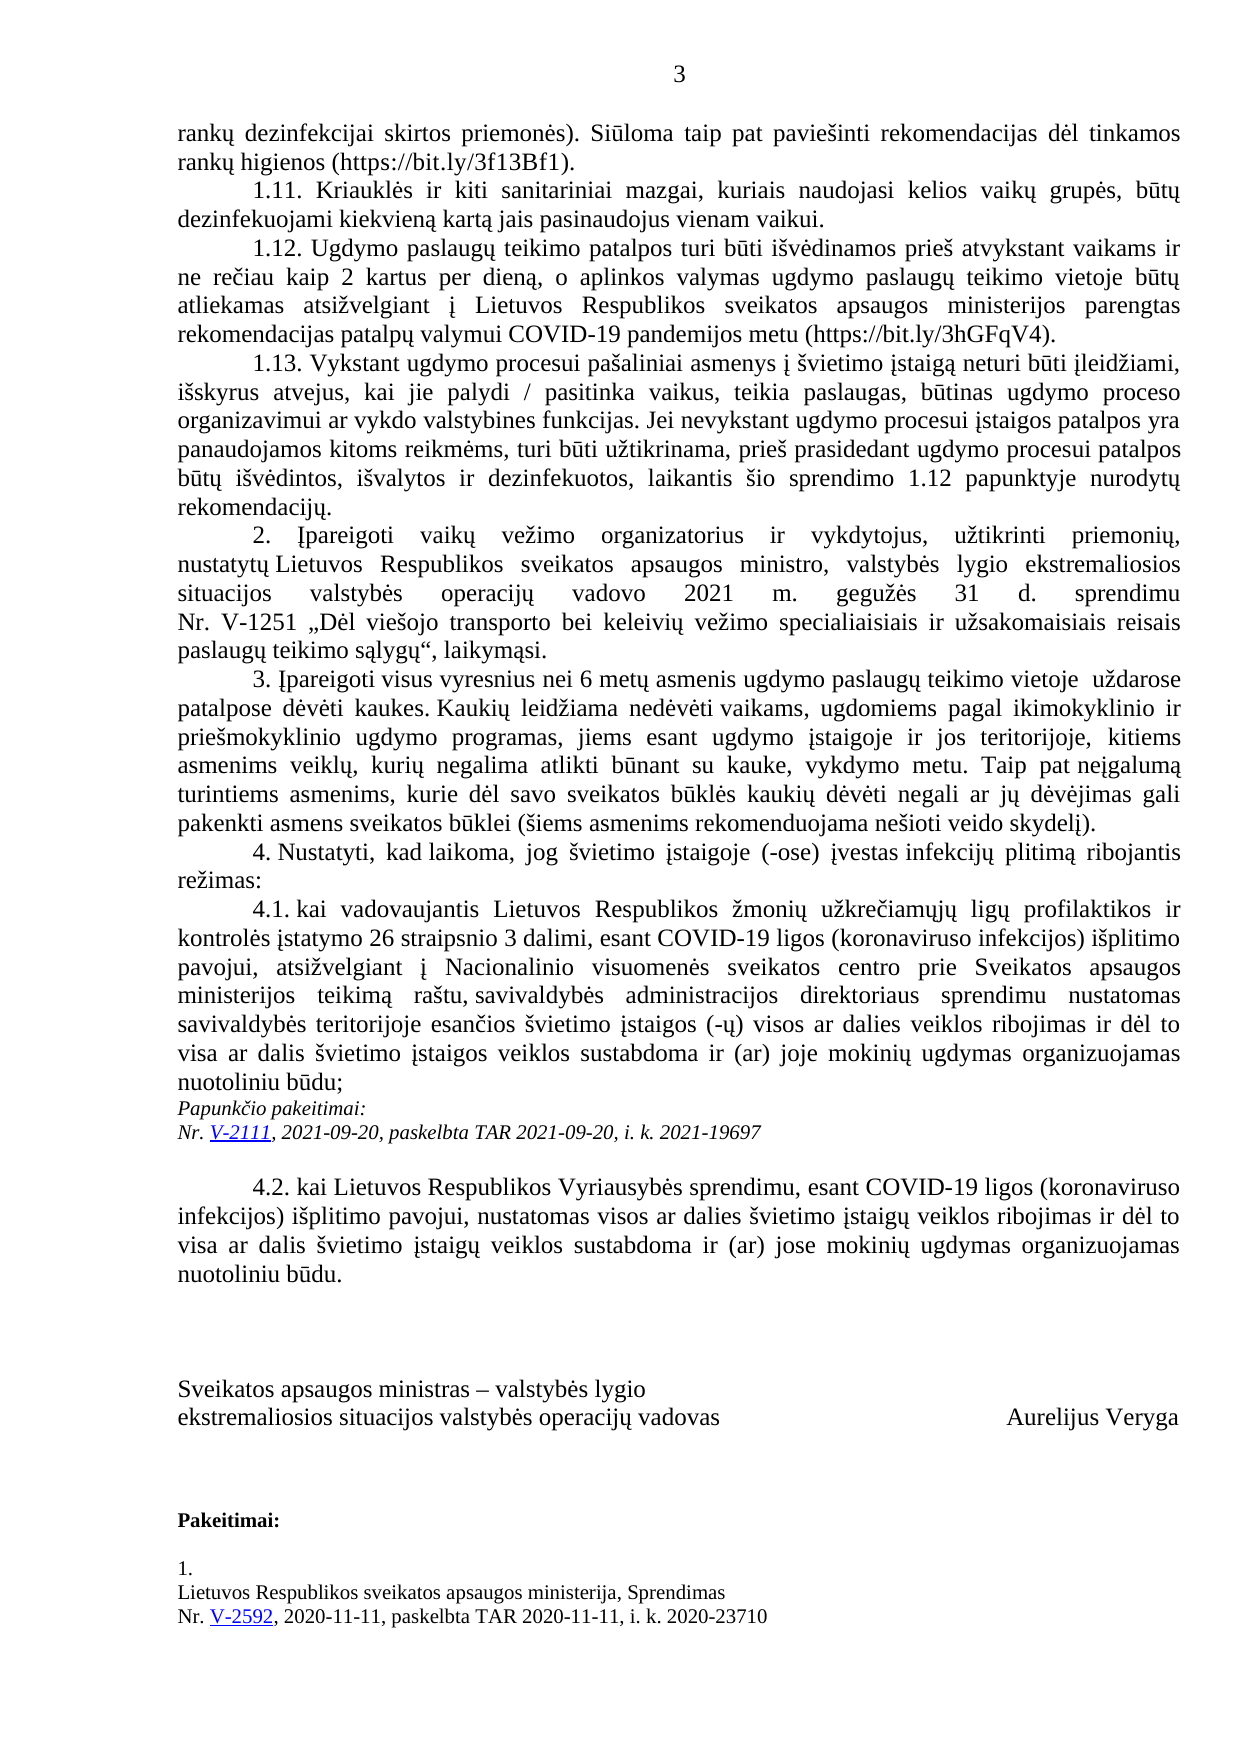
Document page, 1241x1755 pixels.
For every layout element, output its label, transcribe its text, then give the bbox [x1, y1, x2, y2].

text 2. Įpareigoti vaikų vežimo organizatorius ir vykdytojus, užtikrinti priemonių, nustatytų Lietuvos Respublikos sveikatos apsaugos ministro, valstybės lygio ekstremaliosios situacijos valstybės operacijų vadovo 2021 m. gegužės 31 d. sprendimu Nr. V-1251 „Dėl viešojo transporto bei keleivių vežimo specialiaisiais ir užsakomaisiais reisais paslaugų teikimo sąlygų“, laikymąsi. [177, 521, 1181, 664]
text 3. Įpareigoti visus vyresnius nei 6 metų asmenis ugdymo paslaugų teikimo vietoje uždarose patalpose dėvėti kaukes. Kaukių leidžiama nedėvėti vaikams, ugdomiems pagal ikimokyklinio ir priešmokyklinio ugdymo programas, jiems esant ugdymo įstaigoje ir jos teritorijoje, kitiems asmenims veiklų, kurių negalima atlikti būnant su kauke, vykdymo metu. Taip pat neįgalumą turintiems asmenims, kurie dėl savo sveikatos būklės kaukių dėvėti negali ar jų dėvėjimas gali pakenkti asmens sveikatos būklei (šiems asmenims rekomenduojama nešioti veido skydelį). [177, 664, 1181, 837]
text Nr. V-2111, 2021-09-20, paskelbta TAR 2021-09-20, i. k. 2021-19697 [177, 1120, 1181, 1144]
text Lietuvos Respublikos sveikatos apsaugos ministerija, Sprendimas [177, 1580, 1181, 1604]
text 1.11. Kriauklės ir kiti sanitariniai mazgai, kuriais naudojasi kelios vaikų grupės, būtų dezinfekuojami kiekvieną kartą jais pasinaudojus vienam vaikui. [177, 176, 1181, 233]
text Pakeitimai: [177, 1508, 1181, 1532]
text 4.1. kai vadovaujantis Lietuvos Respublikos žmonių užkrečiamųjų ligų profilaktikos ir kontrolės įstatymo 26 straipsnio 3 dalimi, esant COVID-19 ligos (koronaviruso infekcijos) išplitimo pavojui, atsižvelgiant į Nacionalinio visuomenės sveikatos centro prie Sveikatos apsaugos ministerijos teikimą raštu, savivaldybės administracijos direktoriaus sprendimu nustatomas savivaldybės teritorijoje esančios švietimo įstaigos (-ų) visos ar dalies veiklos ribojimas ir dėl to visa ar dalis švietimo įstaigos veiklos sustabdoma ir (ar) joje mokinių ugdymas organizuojamas nuotoliniu būdu; [177, 894, 1181, 1096]
text 4.2. kai Lietuvos Respublikos Vyriausybės sprendimu, esant COVID-19 ligos (koronaviruso infekcijos) išplitimo pavojui, nustatomas visos ar dalies švietimo įstaigų veiklos ribojimas ir dėl to visa ar dalis švietimo įstaigų veiklos sustabdoma ir (ar) jose mokinių ugdymas organizuojamas nuotoliniu būdu. [177, 1172, 1181, 1287]
text Nr. V-2592, 2020-11-11, paskelbta TAR 2020-11-11, i. k. 2020-23710 [177, 1604, 1181, 1628]
text 4. Nustatyti, kad laikoma, jog švietimo įstaigoje (-ose) įvestas infekcijų plitimą ribojantis režimas: [177, 837, 1181, 894]
text Sveikatos apsaugos ministras – valstybės lygio [177, 1374, 1181, 1402]
text 1.12. Ugdymo paslaugų teikimo patalpos turi būti išvėdinamos prieš atvykstant vaikams ir ne rečiau kaip 2 kartus per dieną, o aplinkos valymas ugdymo paslaugų teikimo vietoje būtų atliekamas atsižvelgiant į Lietuvos Respublikos sveikatos apsaugos ministerijos parengtas rekomendacijas patalpų valymui COVID-19 pandemijos metu (https://bit.ly/3hGFqV4). [177, 233, 1181, 348]
text 1. [177, 1556, 1181, 1580]
text rankų dezinfekcijai skirtos priemonės). Siūloma taip pat paviešinti rekomendacijas dėl tinkamos rankų higienos (https://bit.ly/3f13Bf1). [177, 118, 1181, 176]
text ekstremaliosios situacijos valstybės operacijų vadovas Aurelijus Veryga [177, 1402, 1181, 1431]
text 1.13. Vykstant ugdymo procesui pašaliniai asmenys į švietimo įstaigą neturi būti įleidžiami, išskyrus atvejus, kai jie palydi / pasitinka vaikus, teikia paslaugas, būtinas ugdymo proceso organizavimui ar vykdo valstybines funkcijas. Jei nevykstant ugdymo procesui įstaigos patalpos yra panaudojamos kitoms reikmėms, turi būti užtikrinama, prieš prasidedant ugdymo procesui patalpos būtų išvėdintos, išvalytos ir dezinfekuotos, laikantis šio sprendimo 1.12 papunktyje nurodytų rekomendacijų. [177, 348, 1181, 521]
text Papunkčio pakeitimai: [177, 1096, 1181, 1120]
